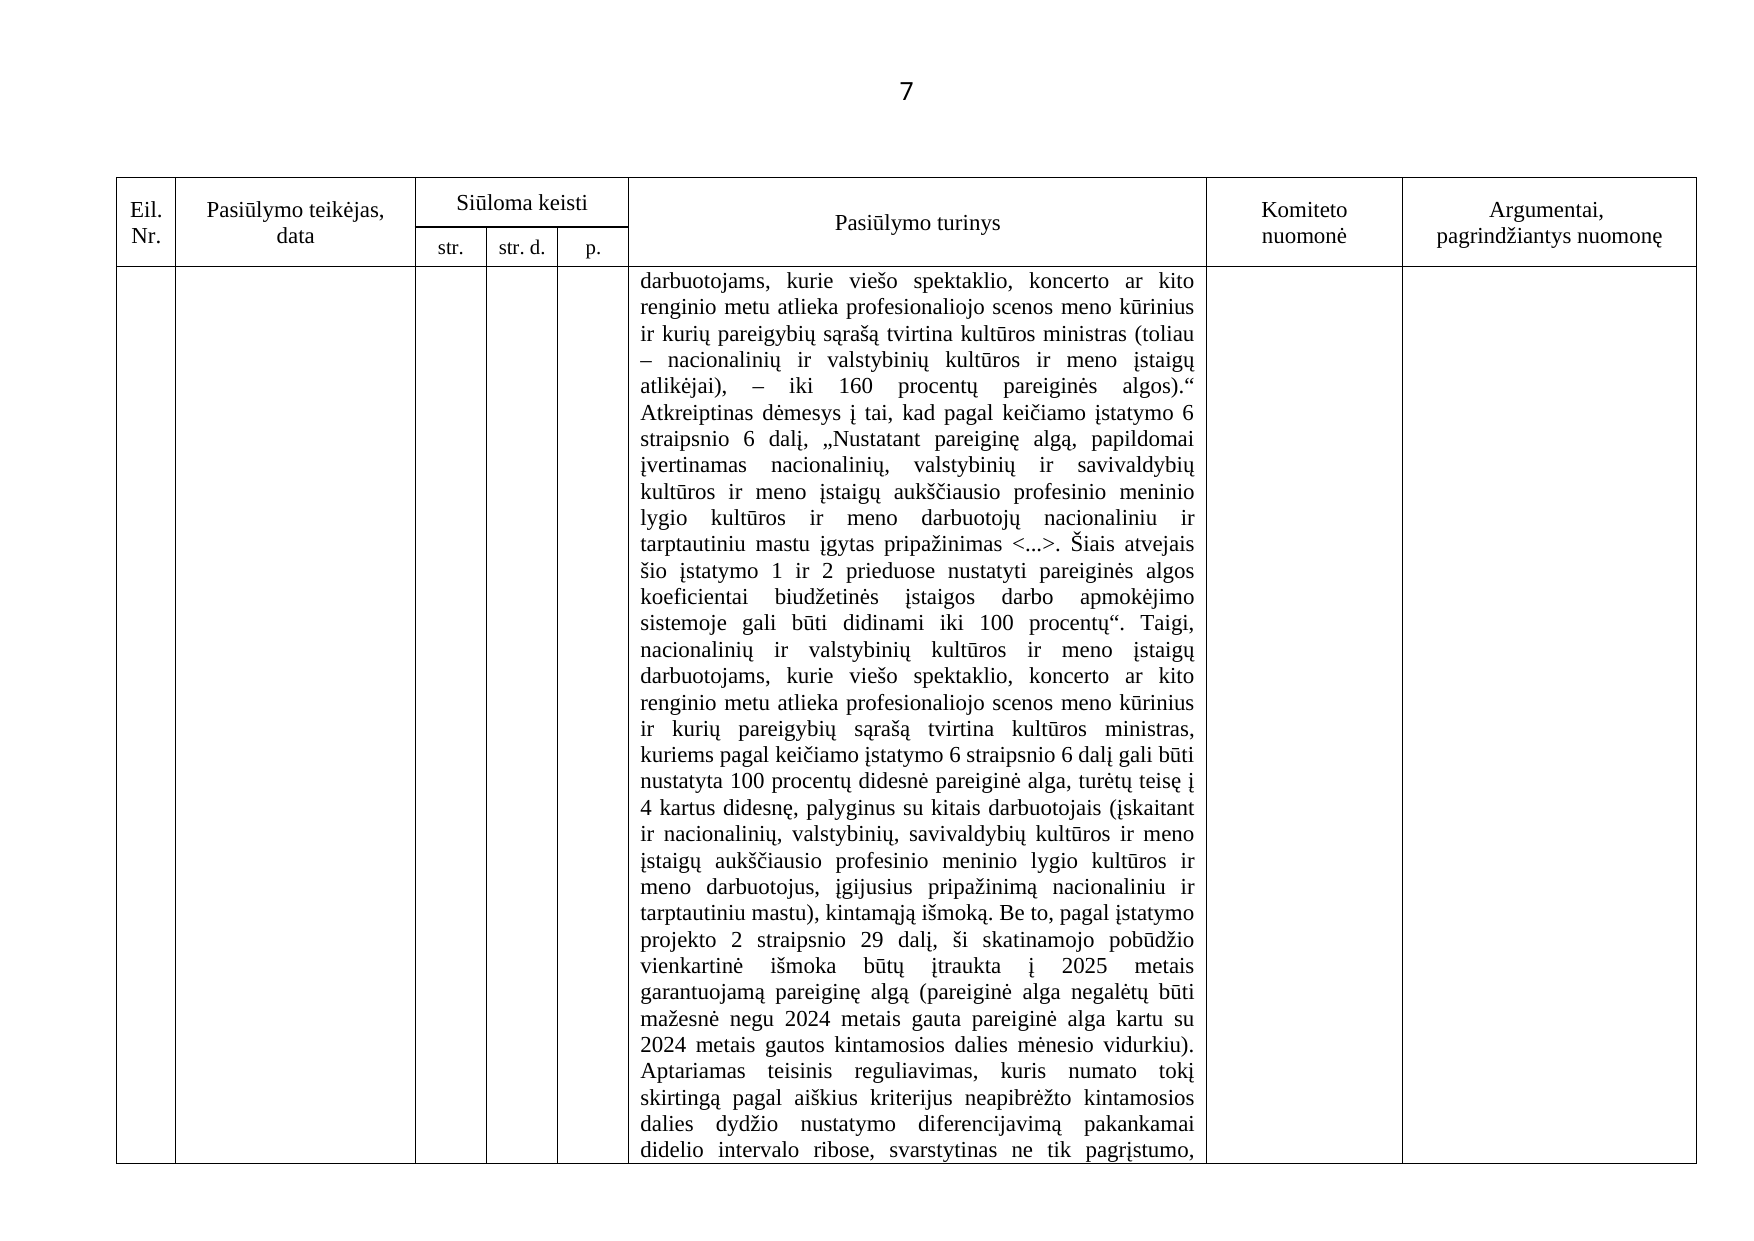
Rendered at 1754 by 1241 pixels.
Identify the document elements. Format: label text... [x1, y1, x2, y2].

table_header Siūloma keisti [416, 178, 628, 226]
table_cell [1403, 267, 1696, 1163]
table_cell [176, 267, 415, 1163]
table_header Komiteto nuomonė [1207, 178, 1402, 266]
table_cell [416, 267, 486, 1163]
table_cell str. [416, 228, 486, 266]
table_cell darbuotojams, kurie viešo spektaklio, koncerto ar kito renginio metu atlieka profesionaliojo scenos meno kūrinius ir kurių pareigybių sąrašą tvirtina kultūros ministras (toliau – nacionalinių ir valstybinių kultūros ir meno įstaigų atlikėjai), – iki 160 procentų pareiginės algos).“ Atkreiptinas dėmesys į tai, kad pagal keičiamo įstatymo 6 straipsnio 6 dalį, „Nustatant pareiginę algą, papildomai įvertinamas nacionalinių, valstybinių ir savivaldybių kultūros ir meno įstaigų aukščiausio profesinio meninio lygio kultūros ir meno darbuotojų nacionaliniu ir tarptautiniu mastu įgytas pripažinimas <...>. Šiais atvejais šio įstatymo 1 ir 2 prieduose nustatyti pareiginės algos koeficientai biudžetinės įstaigos darbo apmokėjimo sistemoje gali būti didinami iki 100 procentų“. Taigi, nacionalinių ir valstybinių kultūros ir meno įstaigų darbuotojams, kurie viešo spektaklio, koncerto ar kito renginio metu atlieka profesionaliojo scenos meno kūrinius ir kurių pareigybių sąrašą tvirtina kultūros ministras, kuriems pagal keičiamo įstatymo 6 straipsnio 6 dalį gali būti nustatyta 100 procentų didesnė pareiginė alga, turėtų teisę į 4 kartus didesnę, palyginus su kitais darbuotojais (įskaitant ir nacionalinių, valstybinių, savivaldybių kultūros ir meno įstaigų aukščiausio profesinio meninio lygio kultūros ir meno darbuotojus, įgijusius pripažinimą nacionaliniu ir tarptautiniu mastu), kintamąją išmoką. Be to, pagal įstatymo projekto 2 straipsnio 29 dalį, ši skatinamojo pobūdžio vienkartinė išmoka būtų įtraukta į 2025 metais garantuojamą pareiginę algą (pareiginė alga negalėtų būti mažesnė negu 2024 metais gauta pareiginė alga kartu su 2024 metais gautos kintamosios dalies mėnesio vidurkiu). Aptariamas teisinis reguliavimas, kuris numato tokį skirtingą pagal aiškius kriterijus neapibrėžto kintamosios dalies dydžio nustatymo diferencijavimą pakankamai didelio intervalo ribose, svarstytinas ne tik pagrįstumo, [629, 267, 1206, 1163]
table_header Pasiūlymo turinys [629, 178, 1206, 266]
table_cell p. [558, 228, 628, 266]
table_cell [558, 267, 628, 1163]
table_cell [117, 267, 175, 1163]
table_header Pasiūlymo teikėjas, data [176, 178, 415, 266]
table_header Argumentai, pagrindžiantys nuomonę [1403, 178, 1696, 266]
table_cell [1207, 267, 1402, 1163]
table_cell [487, 267, 557, 1163]
table_header Eil. Nr. [117, 178, 175, 266]
table_cell str. d. [487, 228, 557, 266]
